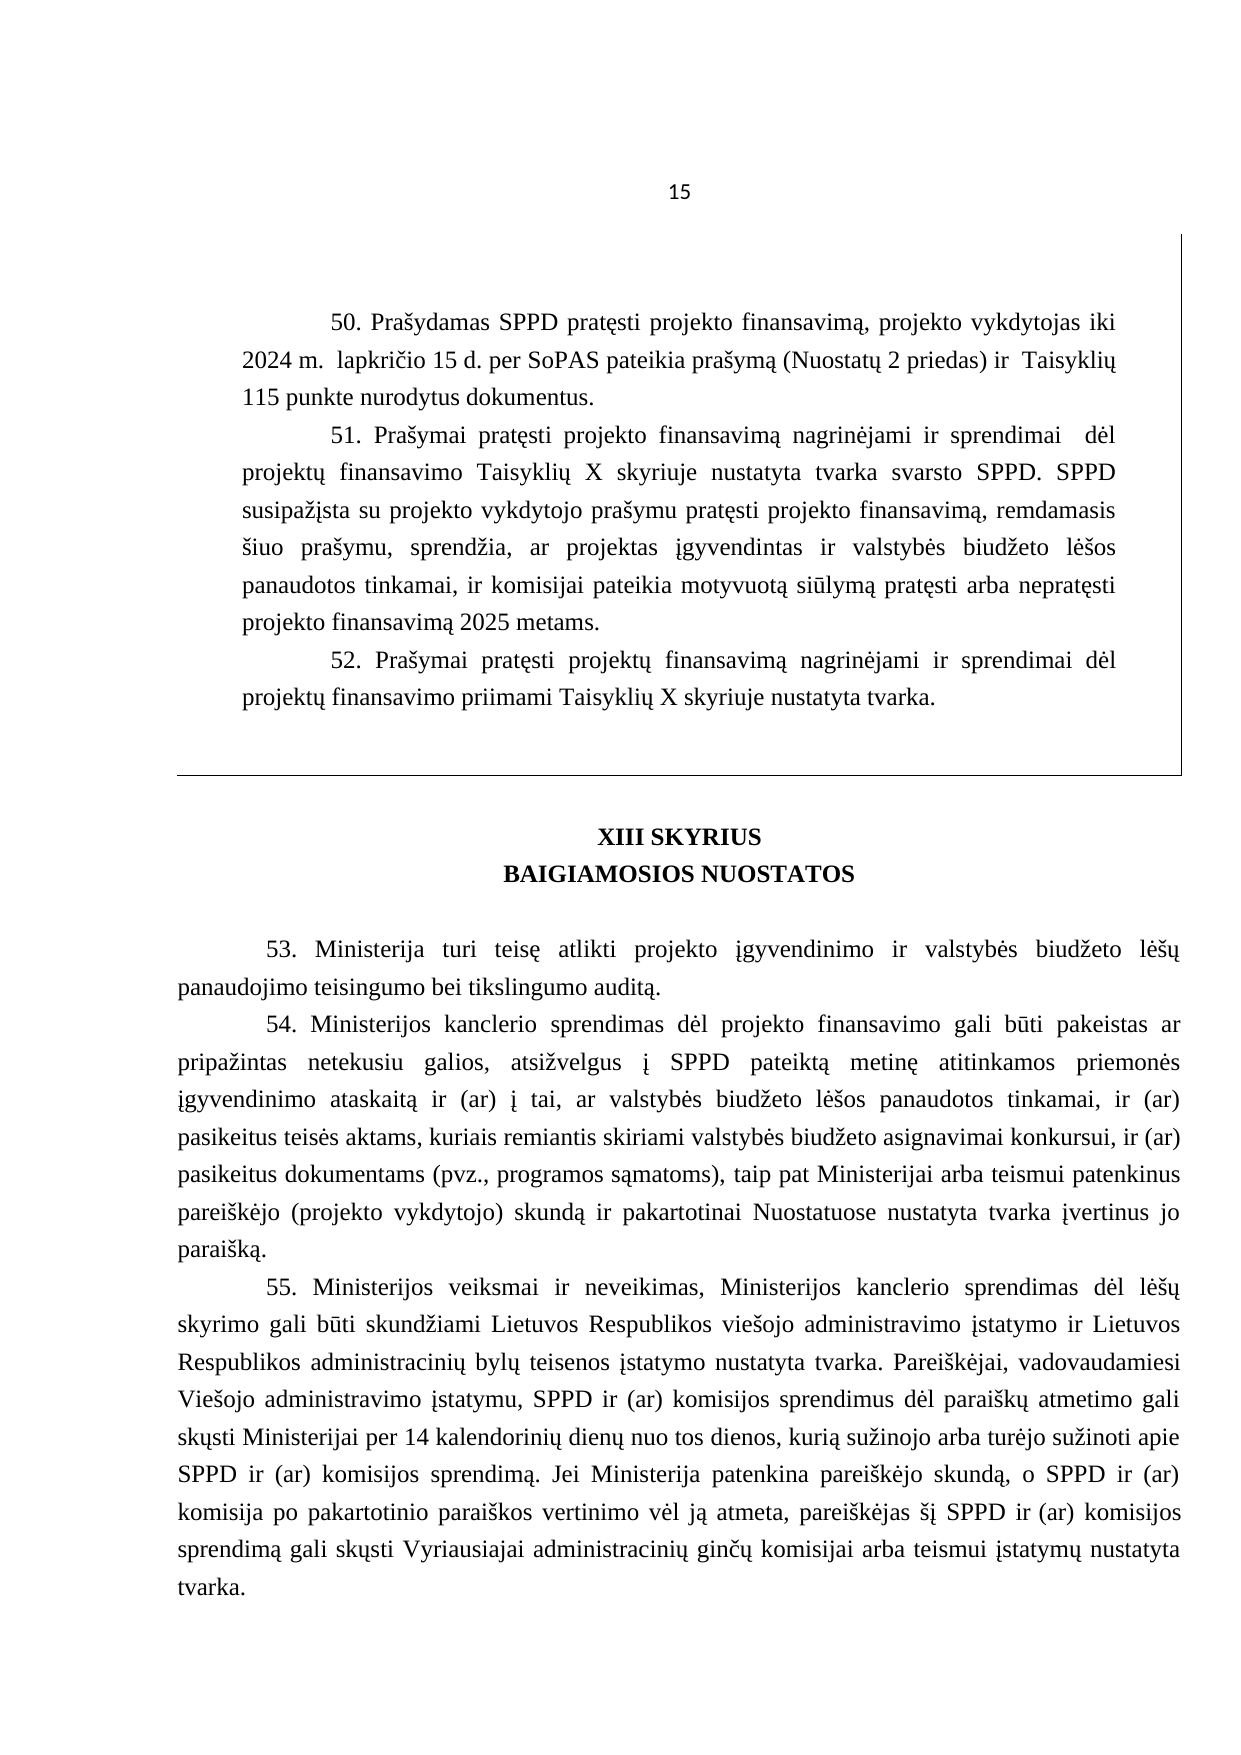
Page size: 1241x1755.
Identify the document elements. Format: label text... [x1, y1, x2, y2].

text 52. Prašymai pratęsti projektų finansavimą nagrinėjami ir sprendimai dėl projektų finansavimo priimami Taisyklių X skyriuje nustatyta tvarka. [177, 636, 1181, 775]
text 53. Ministerija turi teisę atlikti projekto įgyvendinimo ir valstybės biudžeto lėšų panaudojimo teisingumo bei tikslingumo auditą. [177, 926, 1181, 1001]
text XIII SKYRIUS [177, 813, 1181, 851]
text 54. Ministerijos kanclerio sprendimas dėl projekto finansavimo gali būti pakeistas ar pripažintas netekusiu galios, atsižvelgus į SPPD pateiktą metinę atitinkamos priemonės įgyvendinimo ataskaitą ir (ar) į tai, ar valstybės biudžeto lėšos panaudotos tinkamai, ir (ar) pasikeitus teisės aktams, kuriais remiantis skiriami valstybės biudžeto asignavimai konkursui, ir (ar) pasikeitus dokumentams (pvz., programos sąmatoms), taip pat Ministerijai arba teismui patenkinus pareiškėjo (projekto vykdytojo) skundą ir pakartotinai Nuostatuose nustatyta tvarka įvertinus jo paraišką. [177, 1001, 1181, 1263]
text BAIGIAMOSIOS NUOSTATOS [177, 851, 1181, 888]
text 55. Ministerijos veiksmai ir neveikimas, Ministerijos kanclerio sprendimas dėl lėšų skyrimo gali būti skundžiami Lietuvos Respublikos viešojo administravimo įstatymo ir Lietuvos Respublikos administracinių bylų teisenos įstatymo nustatyta tvarka. Pareiškėjai, vadovaudamiesi Viešojo administravimo įstatymu, SPPD ir (ar) komisijos sprendimus dėl paraiškų atmetimo gali skųsti Ministerijai per 14 kalendorinių dienų nuo tos dienos, kurią sužinojo arba turėjo sužinoti apie SPPD ir (ar) komisijos sprendimą. Jei Ministerija patenkina pareiškėjo skundą, o SPPD ir (ar) komisija po pakartotinio paraiškos vertinimo vėl ją atmeta, pareiškėjas šį SPPD ir (ar) komisijos sprendimą gali skųsti Vyriausiajai administracinių ginčų komisijai arba teismui įstatymų nustatyta tvarka. [177, 1263, 1181, 1601]
text 51. Prašymai pratęsti projekto finansavimą nagrinėjami ir sprendimai dėl projektų finansavimo Taisyklių X skyriuje nustatyta tvarka svarsto SPPD. SPPD susipažįsta su projekto vykdytojo prašymu pratęsti projekto finansavimą, remdamasis šiuo prašymu, sprendžia, ar projektas įgyvendintas ir valstybės biudžeto lėšos panaudotos tinkamai, ir komisijai pateikia motyvuotą siūlymą pratęsti arba nepratęsti projekto finansavimą 2025 metams. [177, 411, 1181, 636]
text 50. Prašydamas SPPD pratęsti projekto finansavimą, projekto vykdytojas iki 2024 m. lapkričio 15 d. per SoPAS pateikia prašymą (Nuostatų 2 priedas) ir Taisyklių 115 punkte nurodytus dokumentus. [177, 234, 1181, 411]
